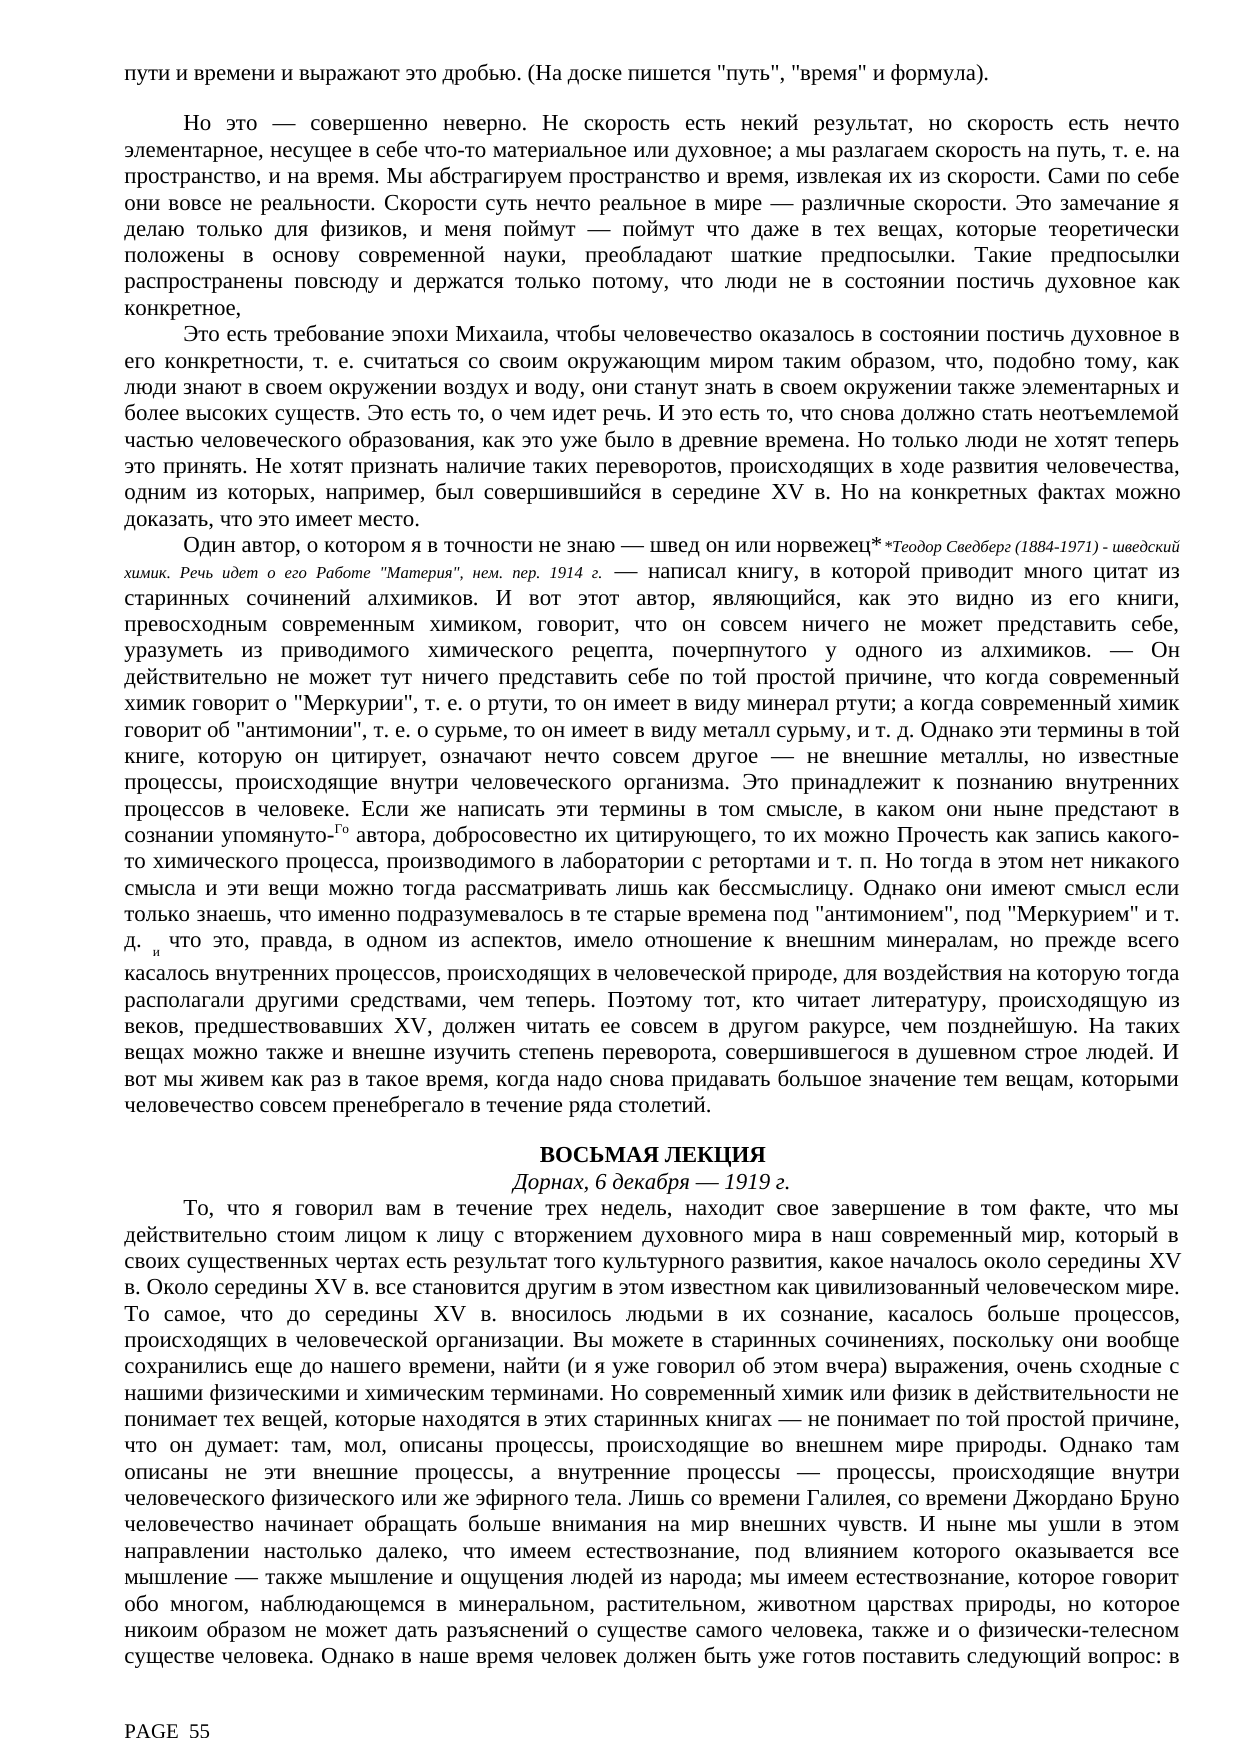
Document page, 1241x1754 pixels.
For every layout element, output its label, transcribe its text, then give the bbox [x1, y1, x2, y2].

text Дорнах, 6 декабря — 1919 г. [124, 1168, 1181, 1194]
text ВОСЬМАЯ ЛЕКЦИЯ [124, 1142, 1181, 1168]
text Но это — совершенно неверно. Не скорость есть некий результат, но скорость есть нечто элементарное, несущее в себе что-то материальное или духовное; а мы разлагаем скорость на путь, т. е. на пространство, и на время. Мы абстрагируем пространство и время, извлекая их из скорости. Сами по себе они вовсе не реальности. Скорости суть нечто реальное в мире — различные скорости. Это замечание я делаю только для физиков, и меня поймут — поймут что даже в тех вещах, которые теоретически положены в основу современной науки, преобладают шаткие предпосылки. Такие предпосылки распространены повсюду и держатся только потому, что люди не в состоянии постичь духовное как конкретное, [124, 109, 1181, 320]
text пути и времени и выражают это дробью. (На доске пишется "путь", "время" и формула). [124, 59, 1181, 85]
text Это есть требование эпохи Михаила, чтобы человечество оказалось в состоянии постичь духовное в его конкретности, т. е. считаться со своим окружающим миром таким образом, что, подобно тому, как люди знают в своем окружении воздух и воду, они станут знать в своем окружении также элементарных и более высоких существ. Это есть то, о чем идет речь. И это есть то, что снова должно стать неотъемлемой частью человеческого образования, как это уже было в древние времена. Но только люди не хотят теперь это принять. Не хотят признать наличие таких переворотов, происходящих в ходе развития человечества, одним из которых, например, был совершившийся в середине XV в. Но на конкретных фактах можно доказать, что это имеет место. [124, 320, 1181, 531]
text То, что я говорил вам в течение трех недель, находит свое завершение в том факте, что мы действительно стоим лицом к лицу с вторжением духовного мира в наш современный мир, который в своих существенных чертах есть результат того культурного развития, какое началось около середины XV в. Около середины XV в. все становится другим в этом известном как цивилизованный человеческом мире. То самое, что до середины XV в. вносилось людьми в их сознание, касалось больше процессов, происходящих в человеческой организации. Вы можете в старинных сочинениях, поскольку они вообще сохранились еще до нашего времени, найти (и я уже говорил об этом вчера) выражения, очень сходные с нашими физическими и химическим терминами. Но современный химик или физик в действительности не понимает тех вещей, которые находятся в этих старинных книгах — не понимает по той простой причине, что он думает: там, мол, описаны процессы, происходящие во внешнем мире природы. Однако там описаны не эти внешние процессы, а внутренние процессы — процессы, происходящие внутри человеческого физического или же эфирного тела. Лишь со времени Галилея, со времени Джордано Бруно человечество начинает обращать больше внимания на мир внешних чувств. И ныне мы ушли в этом направлении настолько далеко, что имеем естествознание, под влиянием которого оказывается все мышление — также мышление и ощущения людей из народа; мы имеем естествознание, которое говорит обо многом, наблюдающемся в минеральном, растительном, животном царствах природы, но которое никоим образом не может дать разъяснений о существе самого человека, также и о физически-телесном существе человека. Однако в наше время человек должен быть уже готов поставить следующий вопрос: в [124, 1194, 1181, 1669]
text Один автор, о котором я в точности не знаю — швед он или норвежец**Теодор Сведберг (1884-1971) - шведский химик. Речь идет о его Работе "Материя", нем. пер. 1914 г. — написал книгу, в которой приводит много цитат из старинных сочинений алхимиков. И вот этот автор, являющийся, как это видно из его книги, превосходным современным химиком, говорит, что он совсем ничего не может представить себе, уразуметь из приводимого химического рецепта, почерпнутого у одного из алхимиков. — Он действительно не может тут ничего представить себе по той простой причине, что когда современный химик говорит о "Меркурии", т. е. о ртути, то он имеет в виду минерал ртути; а когда современный химик говорит об "антимонии", т. е. о сурьме, то он имеет в виду металл сурьму, и т. д. Однако эти термины в той книге, которую он цитирует, означают нечто совсем другое — не внешние металлы, но известные процессы, происходящие внутри человеческого организма. Это принадлежит к познанию внутренних процессов в человеке. Если же написать эти термины в том смысле, в каком они ныне предстают в сознании упомянуто-Го автора, добросовестно их цитирующего, то их можно Прочесть как запись какого-то химического процесса, производимого в лаборатории с ретортами и т. п. Но тогда в этом нет никакого смысла и эти вещи можно тогда рассматривать лишь как бессмыслицу. Однако они имеют смысл если только знаешь, что именно подразумевалось в те старые времена под "антимонием", под "Меркурием" и т. д. и что это, правда, в одном из аспектов, имело отношение к внешним минералам, но прежде всего касалось внутренних процессов, происходящих в человеческой природе, для воздействия на которую тогда располагали другими средствами, чем теперь. Поэтому тот, кто читает литературу, происходящую из веков, предшествовавших XV, должен читать ее совсем в другом ракурсе, чем позднейшую. На таких вещах можно также и внешне изучить степень переворота, совершившегося в душевном строе людей. И вот мы живем как раз в такое время, когда надо снова придавать большое значение тем вещам, которыми человечество совсем пренебрегало в течение ряда столетий. [124, 531, 1181, 1117]
